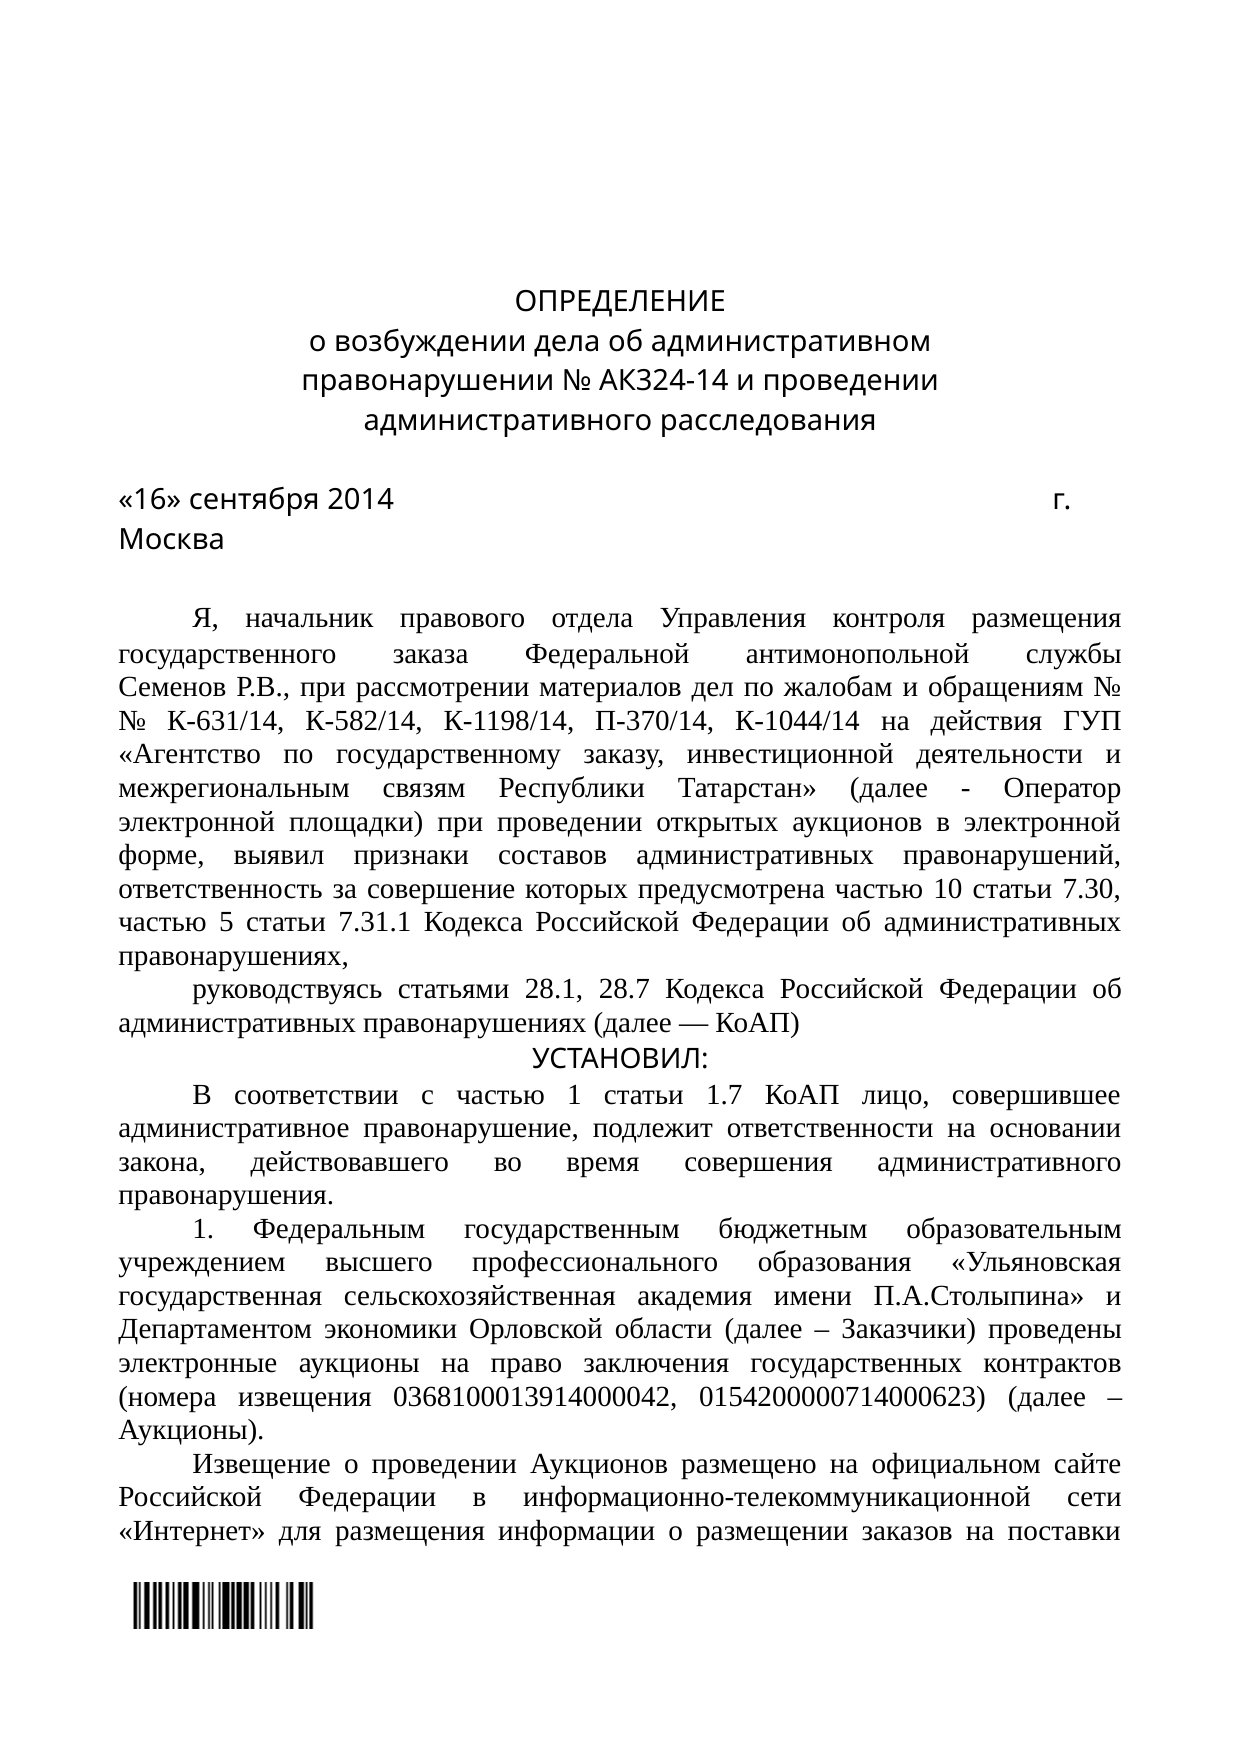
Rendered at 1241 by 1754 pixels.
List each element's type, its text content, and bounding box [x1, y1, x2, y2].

text УСТАНОВИЛ: [118, 1038, 1122, 1077]
text о возбуждении дела об административном [118, 320, 1122, 359]
picture [118, 1582, 331, 1629]
text Я, начальник правового отдела Управления контроля размещения государственного заказа Федеральной антимонопольной службы Семенов Р.В., при рассмотрении материалов дел по жалобам и обращениям №№ К-631/14, К-582/14, К-1198/14, П-370/14, К-1044/14 на действия ГУП «Агентство по государственному заказу, инвестиционной деятельности и межрегиональным связям Республики Татарстан» (далее - Оператор электронной площадки) при проведении открытых аукционов в электронной форме, выявил признаки составов административных правонарушений, ответственность за совершение которых предусмотрена частью 10 статьи 7.30, частью 5 статьи 7.31.1 Кодекса Российской Федерации об административных правонарушениях, [118, 598, 1122, 971]
text «16» сентября 2014 г. Москва [118, 478, 1122, 558]
text руководствуясь статьями 28.1, 28.7 Кодекса Российской Федерации об административных правонарушениях (далее — КоАП) [118, 971, 1122, 1038]
text ОПРЕДЕЛЕНИЕ [118, 280, 1122, 320]
text В соответствии с частью 1 статьи 1.7 КоАП лицо, совершившее административное правонарушение, подлежит ответственности на основании закона, действовавшего во время совершения административного правонарушения. [118, 1077, 1122, 1211]
text Извещение о проведении Аукционов размещено на официальном сайте Российской Федерации в информационно-телекоммуникационной сети «Интернет» для размещения информации о размещении заказов на поставки [118, 1446, 1122, 1546]
text правонарушении № АК324-14 и проведении [118, 359, 1122, 399]
text 1. Федеральным государственным бюджетным образовательным учреждением высшего профессионального образования «Ульяновская государственная сельскохозяйственная академия имени П.А.Столыпина» и Департаментом экономики Орловской области (далее – Заказчики) проведены электронные аукционы на право заключения государственных контрактов (номера извещения 0368100013914000042, 0154200000714000623) (далее – Аукционы). [118, 1211, 1122, 1446]
text административного расследования [118, 399, 1122, 439]
